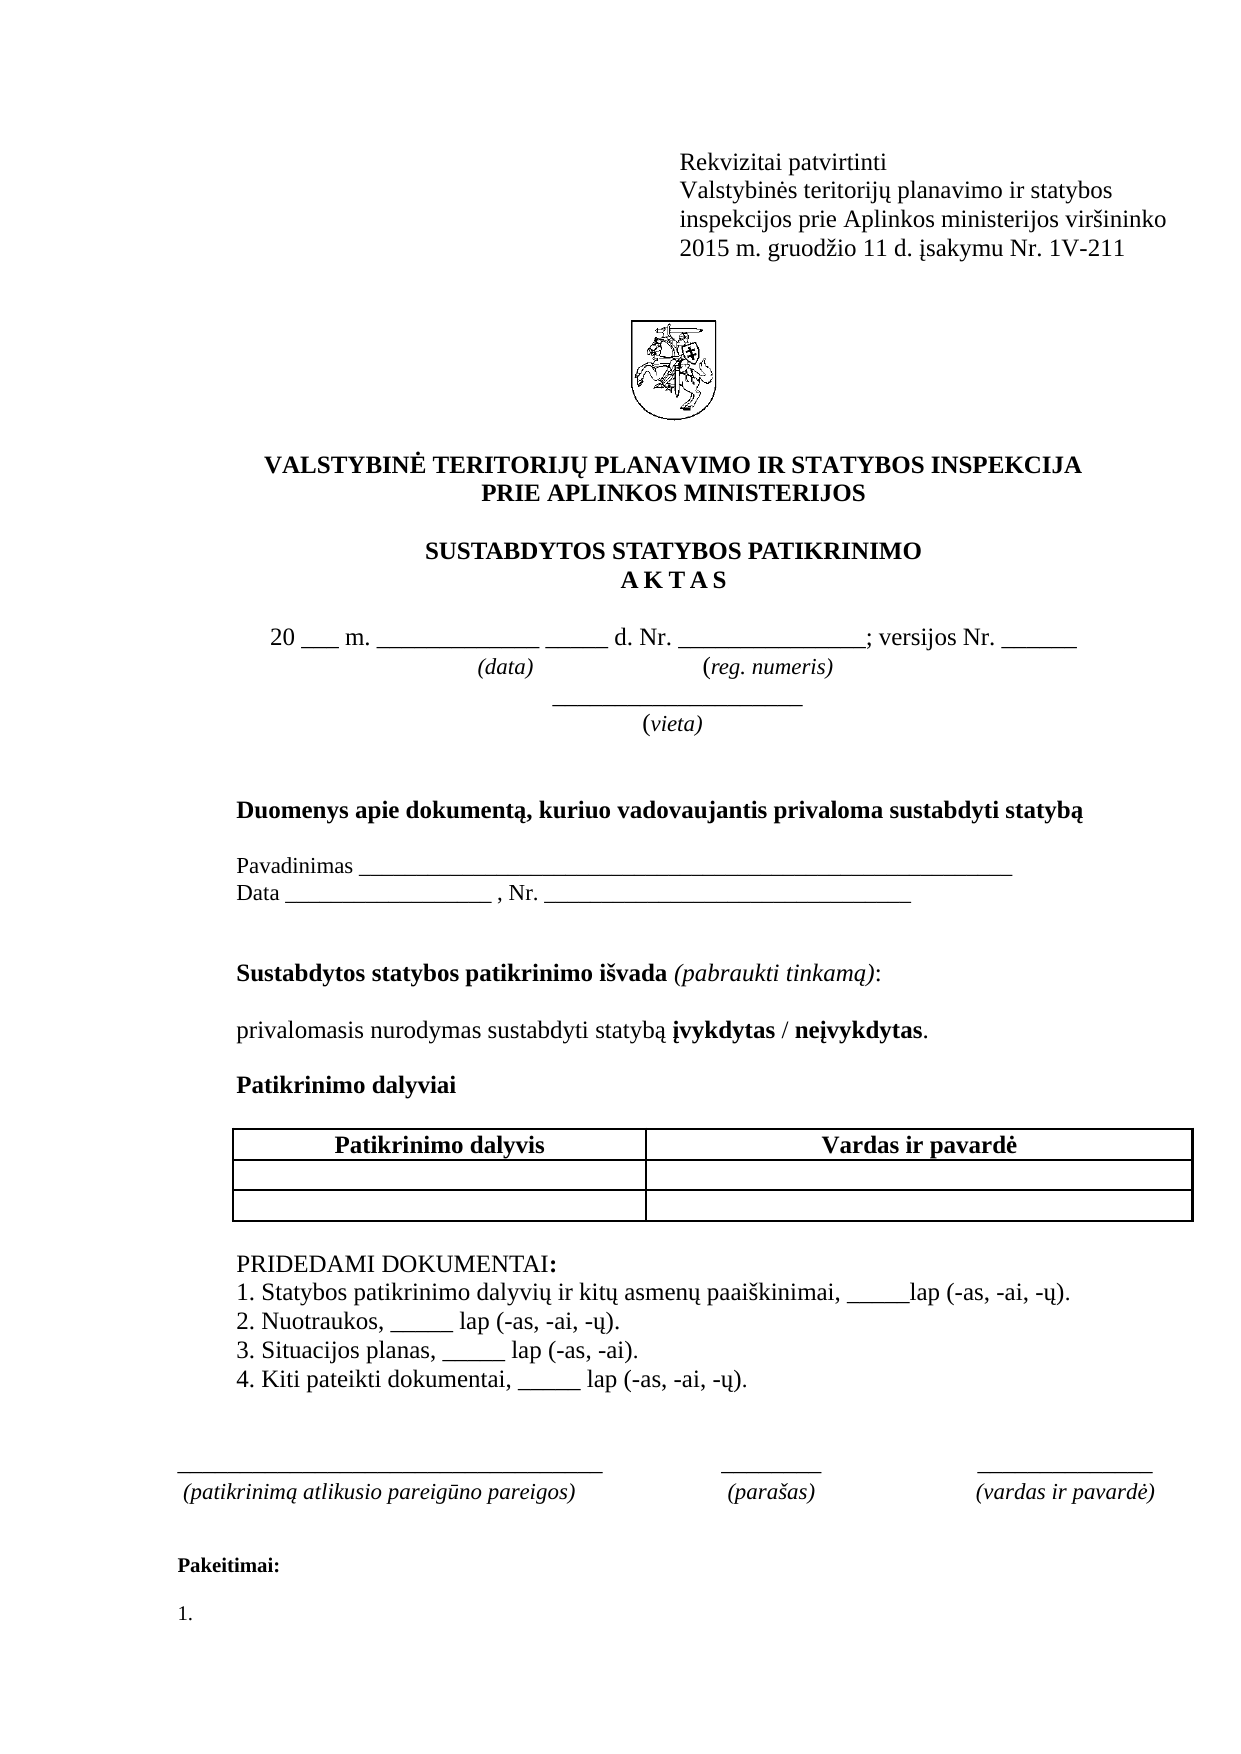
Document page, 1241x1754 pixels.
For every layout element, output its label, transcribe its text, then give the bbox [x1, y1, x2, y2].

text privalomasis nurodymas sustabdyti statybą įvykdytas / neįvykdytas. [177, 1015, 1169, 1044]
text (patikrinimą atlikusio pareigūno pareigos) (parašas) (vardas ir pavardė) [177, 1476, 1169, 1505]
text ____________________ [177, 680, 1169, 708]
text __________________________________ ________ ______________ [177, 1447, 1169, 1476]
text 2015 m. gruodžio 11 d. įsakymu Nr. 1V-211 [679, 233, 1169, 262]
text PRIE APLINKOS MINISTERIJOS [177, 478, 1169, 507]
text Data __________________ , Nr. ________________________________ [177, 878, 1169, 905]
text Patikrinimo dalyviai [177, 1070, 1169, 1099]
table_cell [647, 1161, 1191, 1189]
text PRIDEDAMI DOKUMENTAI: [177, 1249, 1169, 1277]
text 20 ___ m. _____________ _____ d. Nr. _______________; versijos Nr. ______ [177, 622, 1169, 651]
text Pavadinimas _________________________________________________________ [177, 852, 1169, 878]
table_cell [234, 1191, 645, 1220]
text inspekcijos prie Aplinkos ministerijos viršininko [679, 204, 1169, 233]
text 3. Situacijos planas, _____ lap (-as, -ai). [177, 1335, 1169, 1364]
text A K T A S [177, 565, 1169, 593]
text Sustabdytos statybos patikrinimo išvada (pabraukti tinkamą): [177, 958, 1169, 986]
table_cell [234, 1161, 645, 1189]
text 1. Statybos patikrinimo dalyvių ir kitų asmenų paaiškinimai, _____lap (-as, -ai, -ų). [177, 1277, 1169, 1306]
text 2. Nuotraukos, _____ lap (-as, -ai, -ų). [177, 1306, 1169, 1335]
text Pakeitimai: [177, 1553, 1169, 1577]
table_header Patikrinimo dalyvis [234, 1130, 645, 1158]
text (vieta) [177, 708, 1169, 737]
table_cell [647, 1191, 1191, 1220]
text Rekvizitai patvirtinti [679, 147, 1169, 176]
text VALSTYBINĖ TERITORIJŲ PLANAVIMO IR STATYBOS INSPEKCIJA [177, 450, 1169, 478]
text (data) (reg. numeris) [177, 651, 1169, 680]
text Valstybinės teritorijų planavimo ir statybos [679, 176, 1169, 204]
text SUSTABDYTOS STATYBOS PATIKRINIMO [177, 536, 1169, 565]
text 1. [177, 1601, 1169, 1625]
text Duomenys apie dokumentą, kuriuo vadovaujantis privaloma sustabdyti statybą [177, 795, 1169, 823]
text 4. Kiti pateikti dokumentai, _____ lap (-as, -ai, -ų). [177, 1364, 1169, 1392]
table_header Vardas ir pavardė [647, 1130, 1191, 1158]
